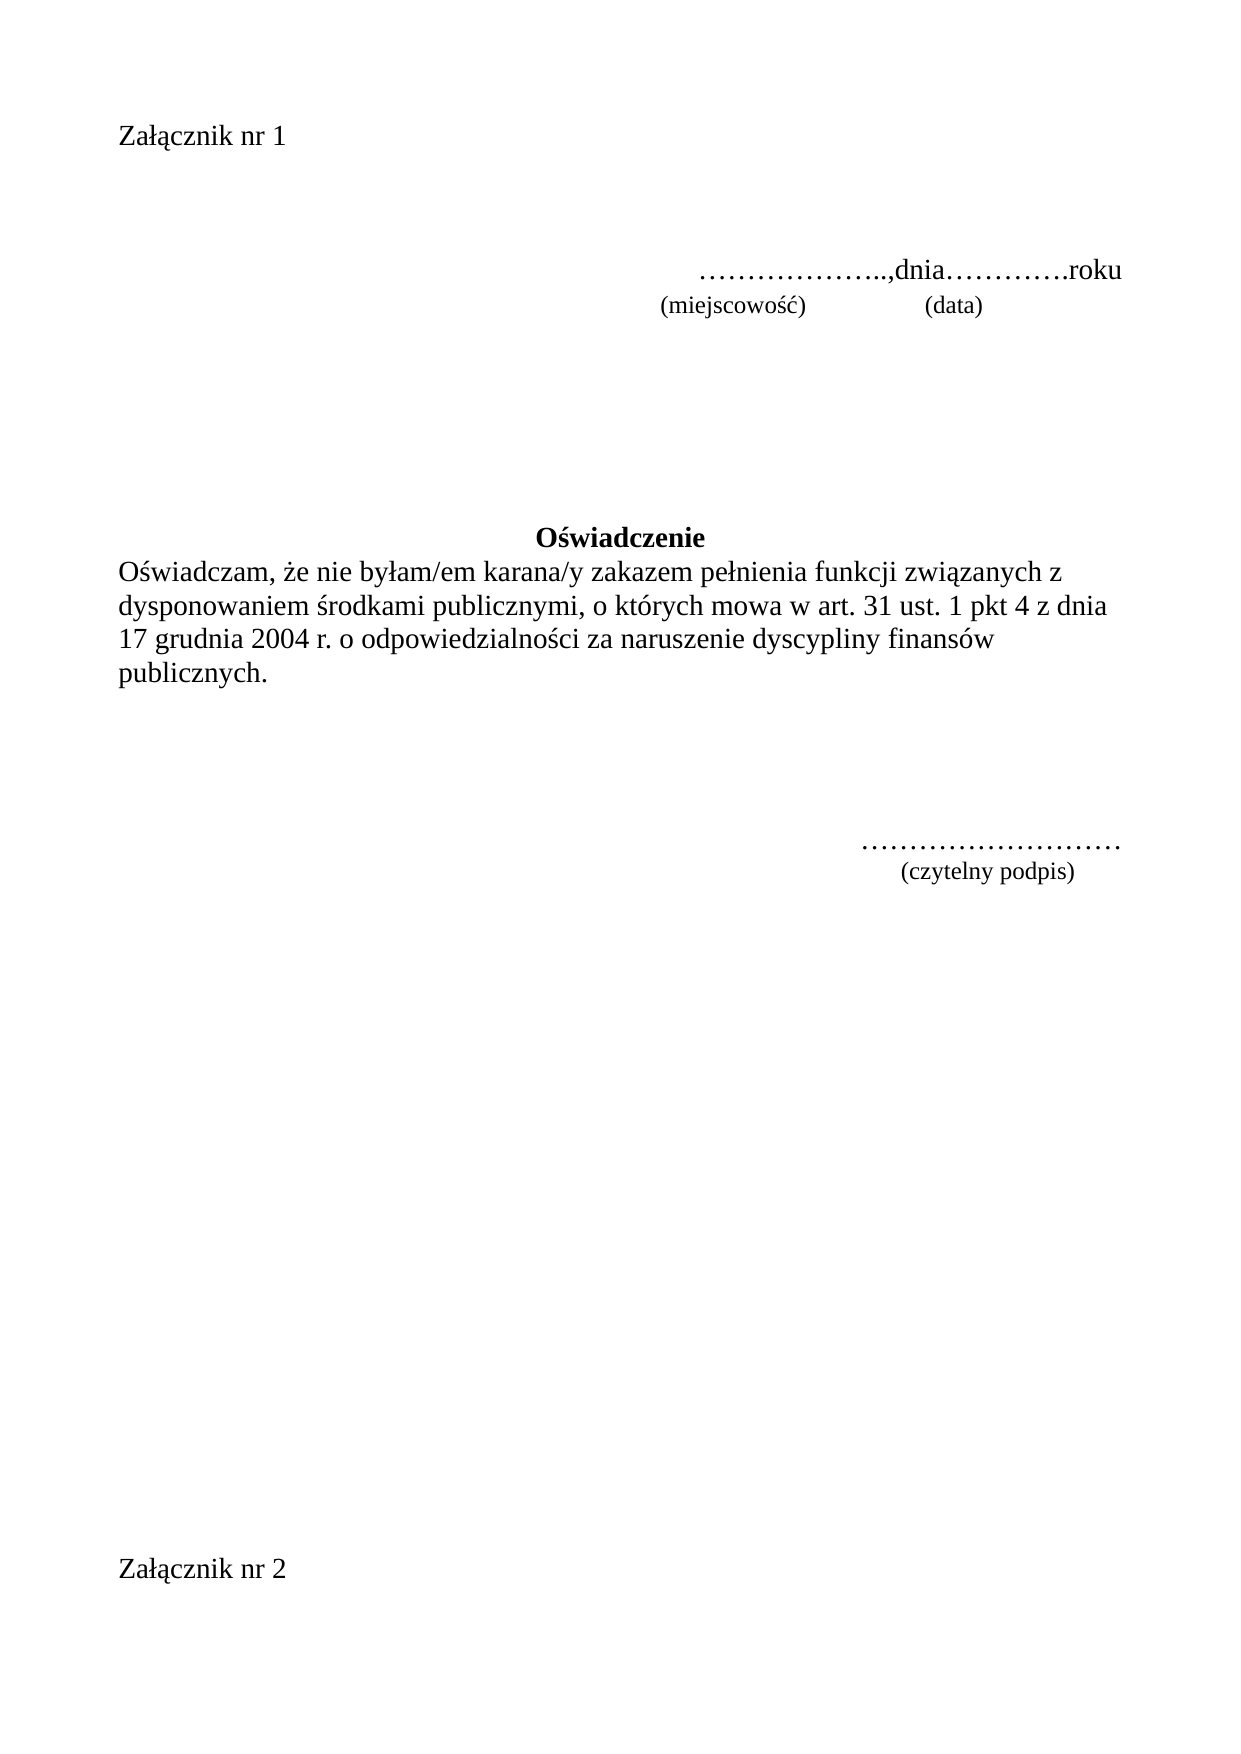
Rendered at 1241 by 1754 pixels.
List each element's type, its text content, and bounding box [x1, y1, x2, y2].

text Załącznik nr 2 [118, 1551, 1122, 1584]
text Oświadczenie [118, 521, 1122, 554]
text ……………………… [118, 822, 1122, 856]
text (miejscowość) (data) [118, 286, 1122, 319]
text ………………..,dnia………….roku [118, 252, 1122, 286]
text (czytelny podpis) [118, 856, 1122, 885]
text Oświadczam, że nie byłam/em karana/y zakazem pełnienia funkcji związanych z dysponowaniem środkami publicznymi, o których mowa w art. 31 ust. 1 pkt 4 z dnia 17 grudnia 2004 r. o odpowiedzialności za naruszenie dyscypliny finansów publicznych. [118, 554, 1122, 688]
text Załącznik nr 1 [118, 118, 1122, 152]
